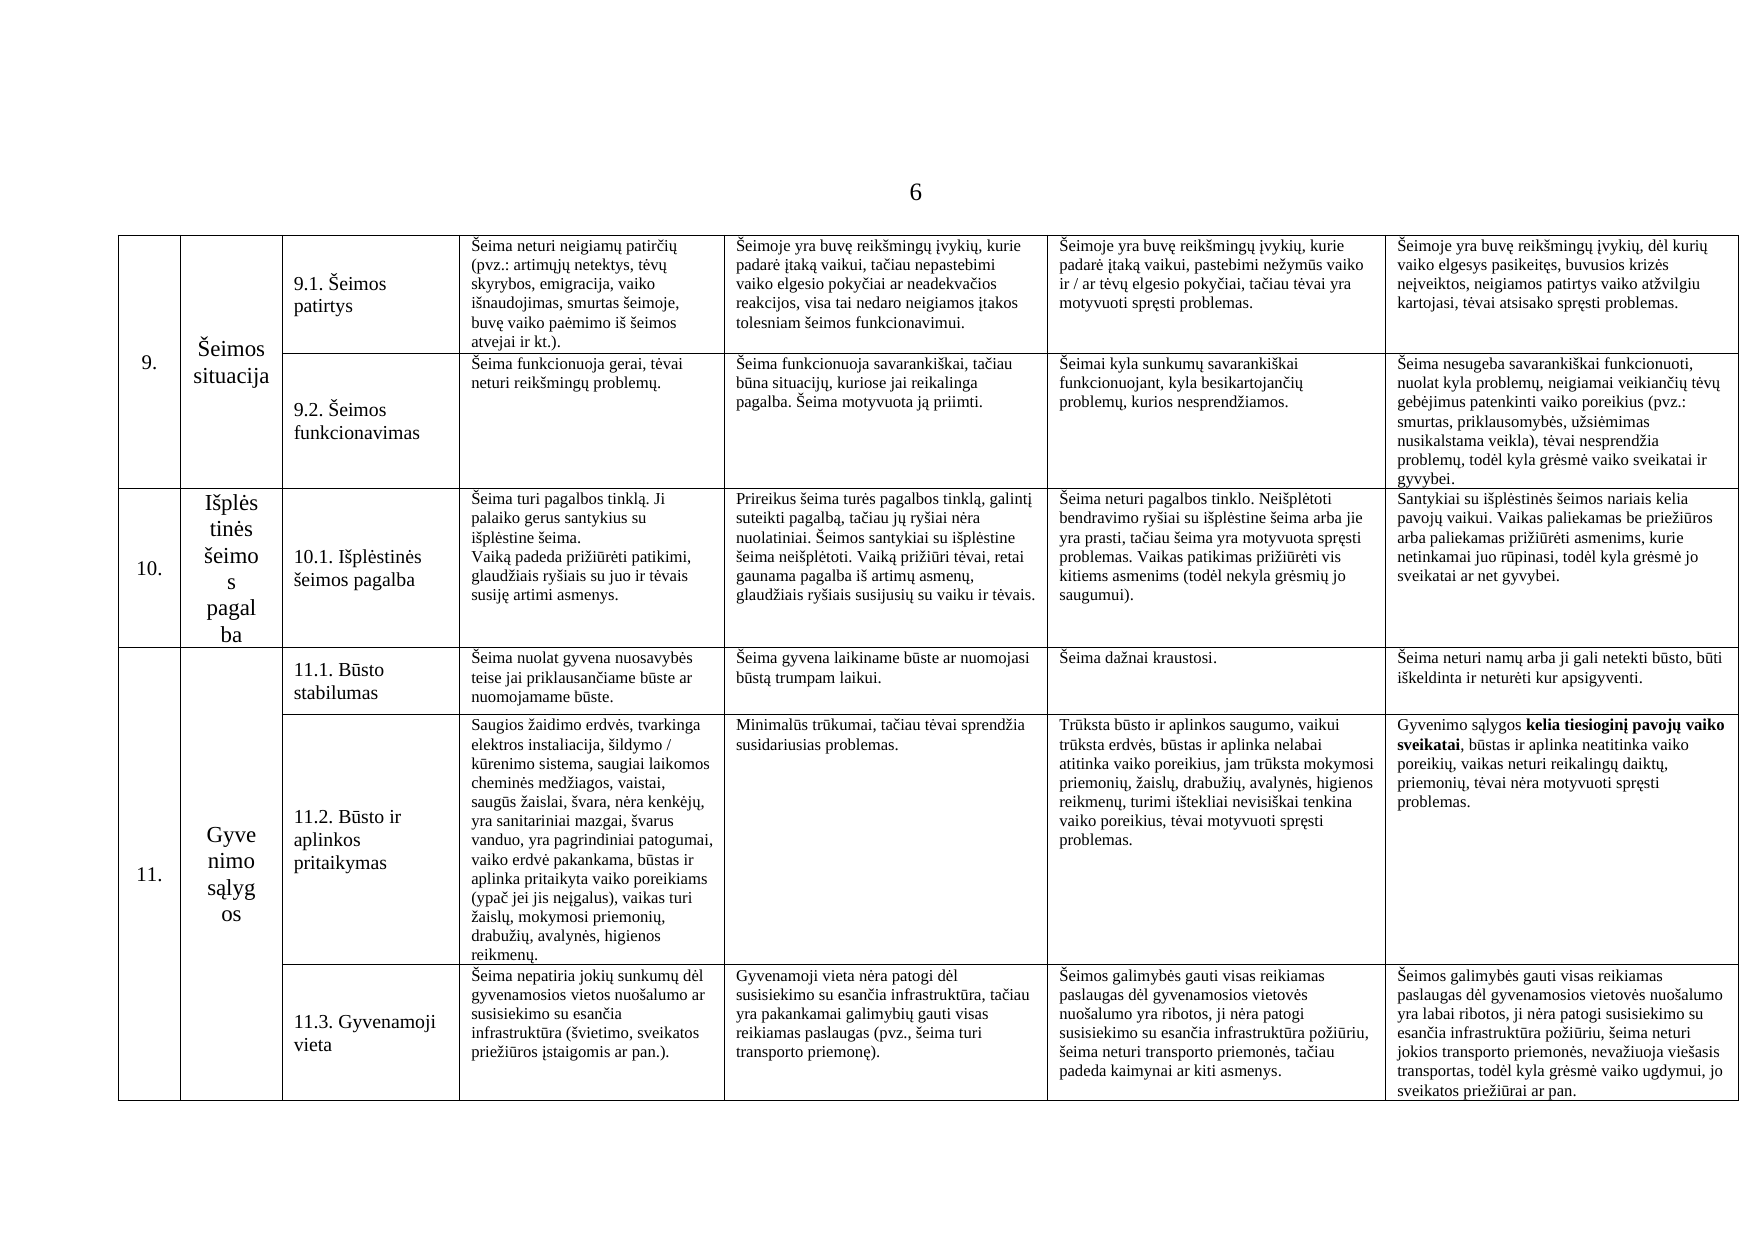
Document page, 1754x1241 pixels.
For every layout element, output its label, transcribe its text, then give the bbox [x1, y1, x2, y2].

table_cell Išplėstinės šeimos pagalba [181, 489, 282, 647]
table_cell 11.1. Būsto stabilumas [283, 648, 459, 714]
table_cell Prireikus šeima turės pagalbos tinklą, galintį suteikti pagalbą, tačiau jų ryšiai nėra nuolatiniai. Šeimos santykiai su išplėstine šeima neišplėtoti. Vaiką prižiūri tėvai, retai gaunama pagalba iš artimų asmenų, glaudžiais ryšiais susijusių su vaiku ir tėvais. [725, 489, 1047, 647]
table_cell 9.1. Šeimos patirtys [283, 236, 459, 353]
table_cell Šeima nepatiria jokių sunkumų dėl gyvenamosios vietos nuošalumo ar susisiekimo su esančia infrastruktūra (švietimo, sveikatos priežiūros įstaigomis ar pan.). [460, 965, 724, 1099]
table_cell Saugios žaidimo erdvės, tvarkinga elektros instaliacija, šildymo / kūrenimo sistema, saugiai laikomos cheminės medžiagos, vaistai, saugūs žaislai, švara, nėra kenkėjų, yra sanitariniai mazgai, švarus vanduo, yra pagrindiniai patogumai, vaiko erdvė pakankama, būstas ir aplinka pritaikyta vaiko poreikiams (ypač jei jis neįgalus), vaikas turi žaislų, mokymosi priemonių, drabužių, avalynės, higienos reikmenų. [460, 715, 724, 964]
table_cell Šeima neturi namų arba ji gali netekti būsto, būti iškeldinta ir neturėti kur apsigyventi. [1386, 648, 1738, 714]
table_cell Santykiai su išplėstinės šeimos nariais kelia pavojų vaikui. Vaikas paliekamas be priežiūros arba paliekamas prižiūrėti asmenims, kurie netinkamai juo rūpinasi, todėl kyla grėsmė jo sveikatai ar net gyvybei. [1386, 489, 1738, 647]
table_cell Šeima gyvena laikiname būste ar nuomojasi būstą trumpam laikui. [725, 648, 1047, 714]
table_cell Trūksta būsto ir aplinkos saugumo, vaikui trūksta erdvės, būstas ir aplinka nelabai atitinka vaiko poreikius, jam trūksta mokymosi priemonių, žaislų, drabužių, avalynės, higienos reikmenų, turimi ištekliai nevisiškai tenkina vaiko poreikius, tėvai motyvuoti spręsti problemas. [1048, 715, 1385, 964]
table_cell Šeima funkcionuoja savarankiškai, tačiau būna situacijų, kuriose jai reikalinga pagalba. Šeima motyvuota ją priimti. [725, 354, 1047, 488]
table_cell 11. [119, 648, 180, 1099]
table_cell Šeima dažnai kraustosi. [1048, 648, 1385, 714]
table_cell Šeimos galimybės gauti visas reikiamas paslaugas dėl gyvenamosios vietovės nuošalumo yra ribotos, ji nėra patogi susisiekimo su esančia infrastruktūra požiūriu, šeima neturi transporto priemonės, tačiau padeda kaimynai ar kiti asmenys. [1048, 965, 1385, 1099]
table_cell 9. [119, 236, 180, 488]
table_cell Šeimoje yra buvę reikšmingų įvykių, kurie padarė įtaką vaikui, pastebimi nežymūs vaiko ir / ar tėvų elgesio pokyčiai, tačiau tėvai yra motyvuoti spręsti problemas. [1048, 236, 1385, 353]
table_cell Šeima funkcionuoja gerai, tėvai neturi reikšmingų problemų. [460, 354, 724, 488]
table_cell Gyvenimo sąlygos kelia tiesioginį pavojų vaiko sveikatai, būstas ir aplinka neatitinka vaiko poreikių, vaikas neturi reikalingų daiktų, priemonių, tėvai nėra motyvuoti spręsti problemas. [1386, 715, 1738, 964]
table_cell Šeima nuolat gyvena nuosavybės teise jai priklausančiame būste ar nuomojamame būste. [460, 648, 724, 714]
table_cell 10. [119, 489, 180, 647]
table_cell Šeima neturi pagalbos tinklo. Neišplėtoti bendravimo ryšiai su išplėstine šeima arba jie yra prasti, tačiau šeima yra motyvuota spręsti problemas. Vaikas patikimas prižiūrėti vis kitiems asmenims (todėl nekyla grėsmių jo saugumui). [1048, 489, 1385, 647]
table_cell Šeimos galimybės gauti visas reikiamas paslaugas dėl gyvenamosios vietovės nuošalumo yra labai ribotos, ji nėra patogi susisiekimo su esančia infrastruktūra požiūriu, šeima neturi jokios transporto priemonės, nevažiuoja viešasis transportas, todėl kyla grėsmė vaiko ugdymui, jo sveikatos priežiūrai ar pan. [1386, 965, 1738, 1099]
table_cell Šeimoje yra buvę reikšmingų įvykių, dėl kurių vaiko elgesys pasikeitęs, buvusios krizės neįveiktos, neigiamos patirtys vaiko atžvilgiu kartojasi, tėvai atsisako spręsti problemas. [1386, 236, 1738, 353]
table_cell 10.1. Išplėstinės šeimos pagalba [283, 489, 459, 647]
table_cell Šeima turi pagalbos tinklą. Ji palaiko gerus santykius su išplėstine šeima. Vaiką padeda prižiūrėti patikimi, glaudžiais ryšiais su juo ir tėvais susiję artimi asmenys. [460, 489, 724, 647]
table_cell 11.2. Būsto ir aplinkos pritaikymas [283, 715, 459, 964]
table_cell 11.3. Gyvenamoji vieta [283, 965, 459, 1099]
table_cell Gyvenimo sąlygos [181, 648, 282, 1099]
table_cell Šeimai kyla sunkumų savarankiškai funkcionuojant, kyla besikartojančių problemų, kurios nesprendžiamos. [1048, 354, 1385, 488]
table_cell 9.2. Šeimos funkcionavimas [283, 354, 459, 488]
table_cell Šeima nesugeba savarankiškai funkcionuoti, nuolat kyla problemų, neigiamai veikiančių tėvų gebėjimus patenkinti vaiko poreikius (pvz.: smurtas, priklausomybės, užsiėmimas nusikalstama veikla), tėvai nesprendžia problemų, todėl kyla grėsmė vaiko sveikatai ir gyvybei. [1386, 354, 1738, 488]
table_cell Gyvenamoji vieta nėra patogi dėl susisiekimo su esančia infrastruktūra, tačiau yra pakankamai galimybių gauti visas reikiamas paslaugas (pvz., šeima turi transporto priemonę). [725, 965, 1047, 1099]
table_cell Šeimoje yra buvę reikšmingų įvykių, kurie padarė įtaką vaikui, tačiau nepastebimi vaiko elgesio pokyčiai ar neadekvačios reakcijos, visa tai nedaro neigiamos įtakos tolesniam šeimos funkcionavimui. [725, 236, 1047, 353]
table_cell Minimalūs trūkumai, tačiau tėvai sprendžia susidariusias problemas. [725, 715, 1047, 964]
table_cell Šeimos situacija [181, 236, 282, 488]
table_cell Šeima neturi neigiamų patirčių (pvz.: artimųjų netektys, tėvų skyrybos, emigracija, vaiko išnaudojimas, smurtas šeimoje, buvę vaiko paėmimo iš šeimos atvejai ir kt.). [460, 236, 724, 353]
